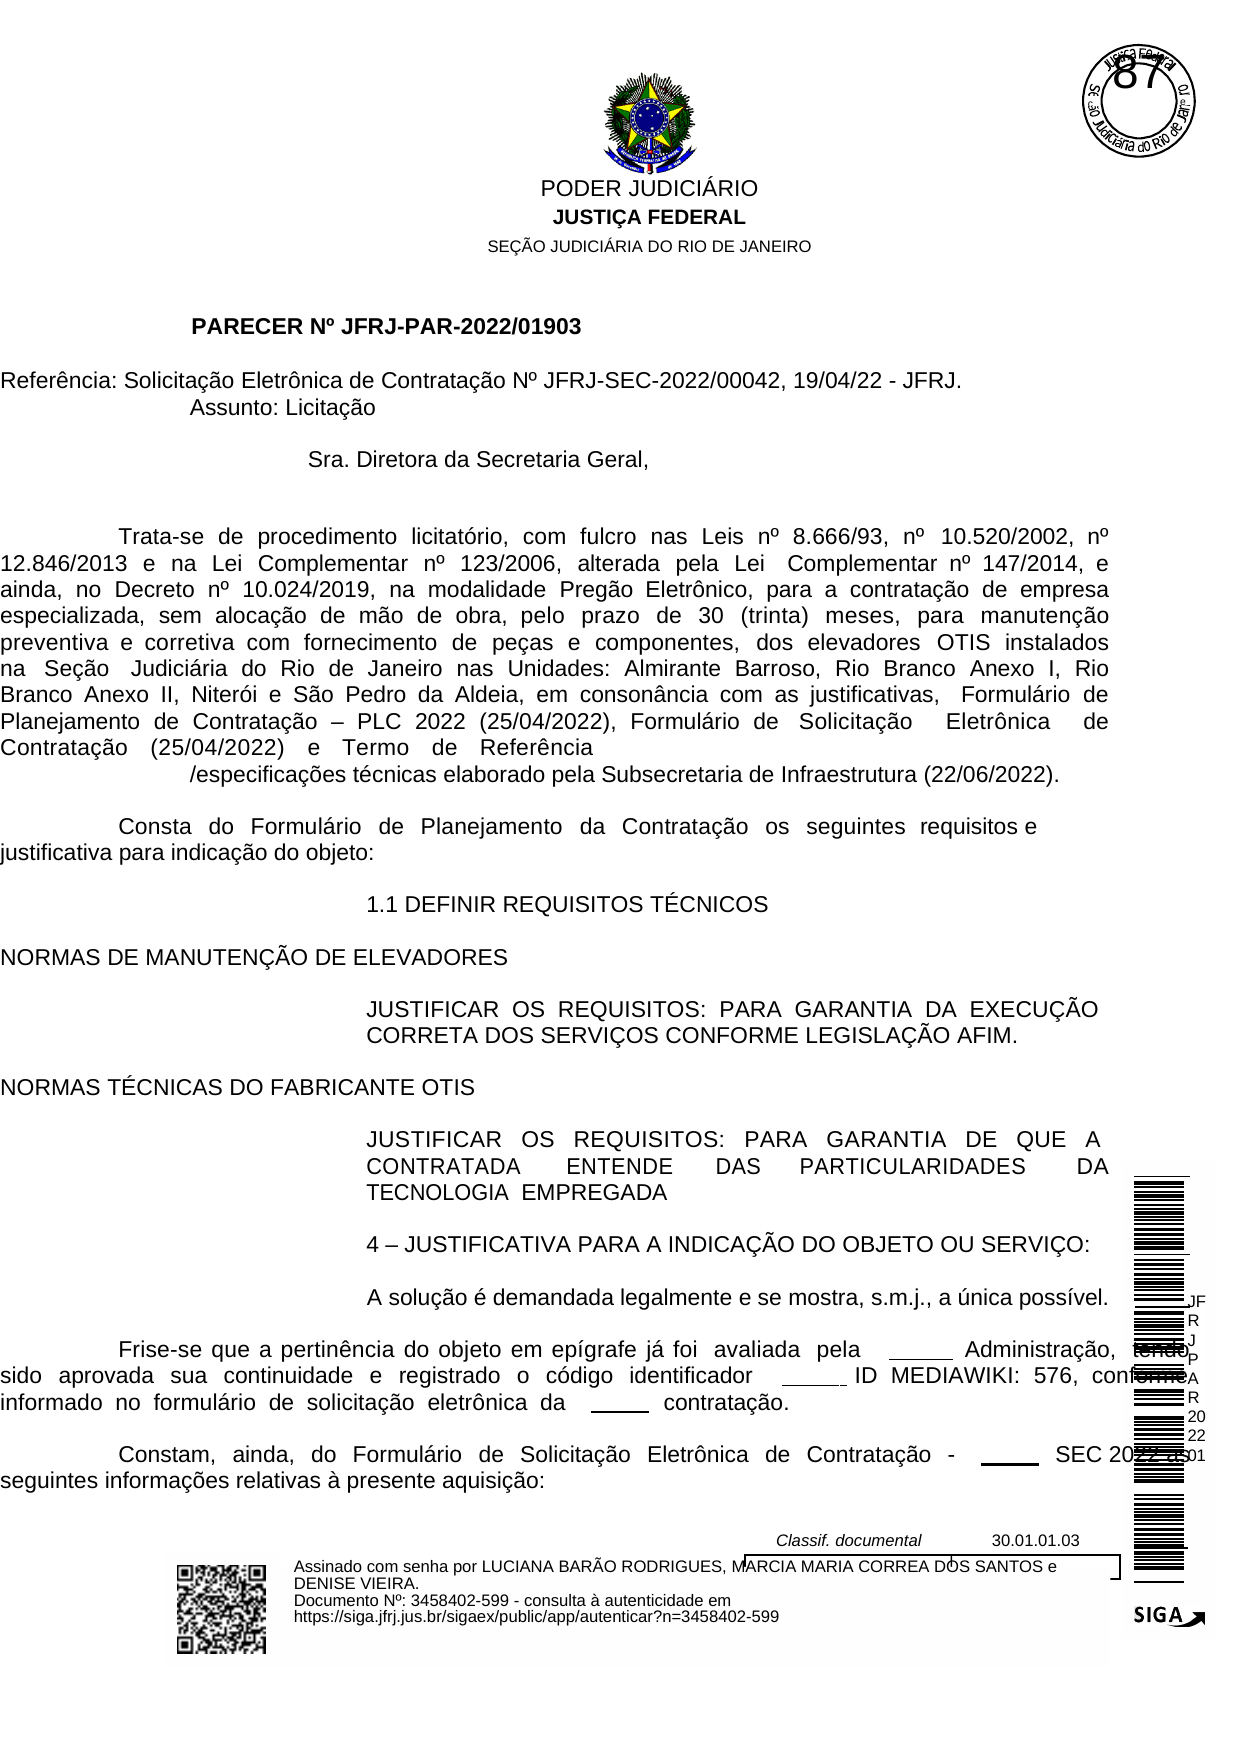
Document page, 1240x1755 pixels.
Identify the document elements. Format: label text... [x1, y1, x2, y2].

text PARECER Nº JFRJ-PAR-2022/01903 [191, 313, 1239, 339]
list NORMAS TÉCNICAS DO FABRICANTE OTIS [0, 1074, 1239, 1101]
text Sra. Diretora da Secretaria Geral, [308, 446, 1239, 472]
text Assunto: Licitação [189, 393, 1239, 420]
text A solução é demandada legalmente e se mostra, s.m.j., a única possível. [0, 1283, 1122, 1310]
text JUSTIFICAR OS REQUISITOS: PARA GARANTIA DA EXECUÇÃO CORRETA DOS SERVIÇOS CONFORME LEGISLAÇÃO AFIM. [366, 996, 1118, 1048]
text ç [1088, 97, 1100, 106]
text 4 – JUSTIFICATIVA PARA A INDICAÇÃO DO OBJETO OU SERVIÇO: [366, 1231, 1122, 1258]
text Assinado com senha por LUCIANA BARÃO RODRIGUES, MARCIA MARIA CORREA DOS SANTOS e DENISE VIEIRA. [293, 1559, 744, 1566]
text PODER JUDICIÁRIO [219, 175, 1080, 202]
text Classif. documental 30.01.01.03 [776, 1531, 1122, 1550]
text Frise-se que a pertinência do objeto em epígrafe já foi avaliada pela Administração, tendo sido aprovada sua continuidade e registrado o código identificador ID MEDIAWIKI: 576, conforme informado no formulário de solicitação eletrônica da contratação. [0, 1336, 1122, 1415]
text Constam, ainda, do Formulário de Solicitação Eletrônica de Contratação - SEC 2022 as seguintes informações relativas à presente aquisição: [0, 1441, 1122, 1493]
text Referência: Solicitação Eletrônica de Contratação Nº JFRJ-SEC-2022/00042, 19/04/22 - JFRJ. [0, 367, 1118, 393]
text JFRJPAR202201903A [1187, 1292, 1206, 1464]
text 1.1 DEFINIR REQUISITOS TÉCNICOS [366, 891, 1239, 918]
text JUSTIÇA FEDERAL [219, 205, 1080, 229]
list NORMAS DE MANUTENÇÃO DE ELEVADORES [0, 943, 1239, 970]
text /especificações técnicas elaborado pela Subsecretaria de Infraestrutura (22/06/2022). [189, 761, 1239, 787]
text Assinado com senha por LUCIANA BARÃO RODRIGUES, MARCIA MARIA CORREA DOS SANTOS e DENISE VIEIRA. [953, 1559, 1118, 1578]
text e [1180, 96, 1192, 105]
text SEÇÃO JUDICIÁRIA DO RIO DE JANEIRO [219, 237, 1080, 256]
text Trata-se de procedimento licitatório, com fulcro nas Leis nº 8.666/93, nº 10.520/2002, nº 12.846/2013 e na Lei Complementar nº 123/2006, alterada pela Lei Complementar nº 147/2014, e ainda, no Decreto nº 10.024/2019, na modalidade Pregão Eletrônico, para a contratação de empresa especializada, sem alocação de mão de obra, pelo prazo de 30 (trinta) meses, para manutenção preventiva e corretiva com fornecimento de peças e componentes, dos elevadores OTIS instalados na Seção Judiciária do Rio de Janeiro nas Unidades: Almirante Barroso, Rio Branco Anexo I, Rio Branco Anexo II, Niterói e São Pedro da Aldeia, em consonância com as justificativas, Formulário de Planejamento de Contratação – PLC 2022 (25/04/2022), Formulário de Solicitação Eletrônica de Contratação (25/04/2022) e Termo de Referência [0, 523, 1109, 761]
text Consta do Formulário de Planejamento da Contratação os seguintes requisitos e justificativa para indicação do objeto: [0, 813, 1118, 866]
text JUSTIFICAR OS REQUISITOS: PARA GARANTIA DE QUE A CONTRATADA ENTENDE DAS PARTICULARIDADES DA TECNOLOGIA EMPREGADA [366, 1126, 1190, 1206]
